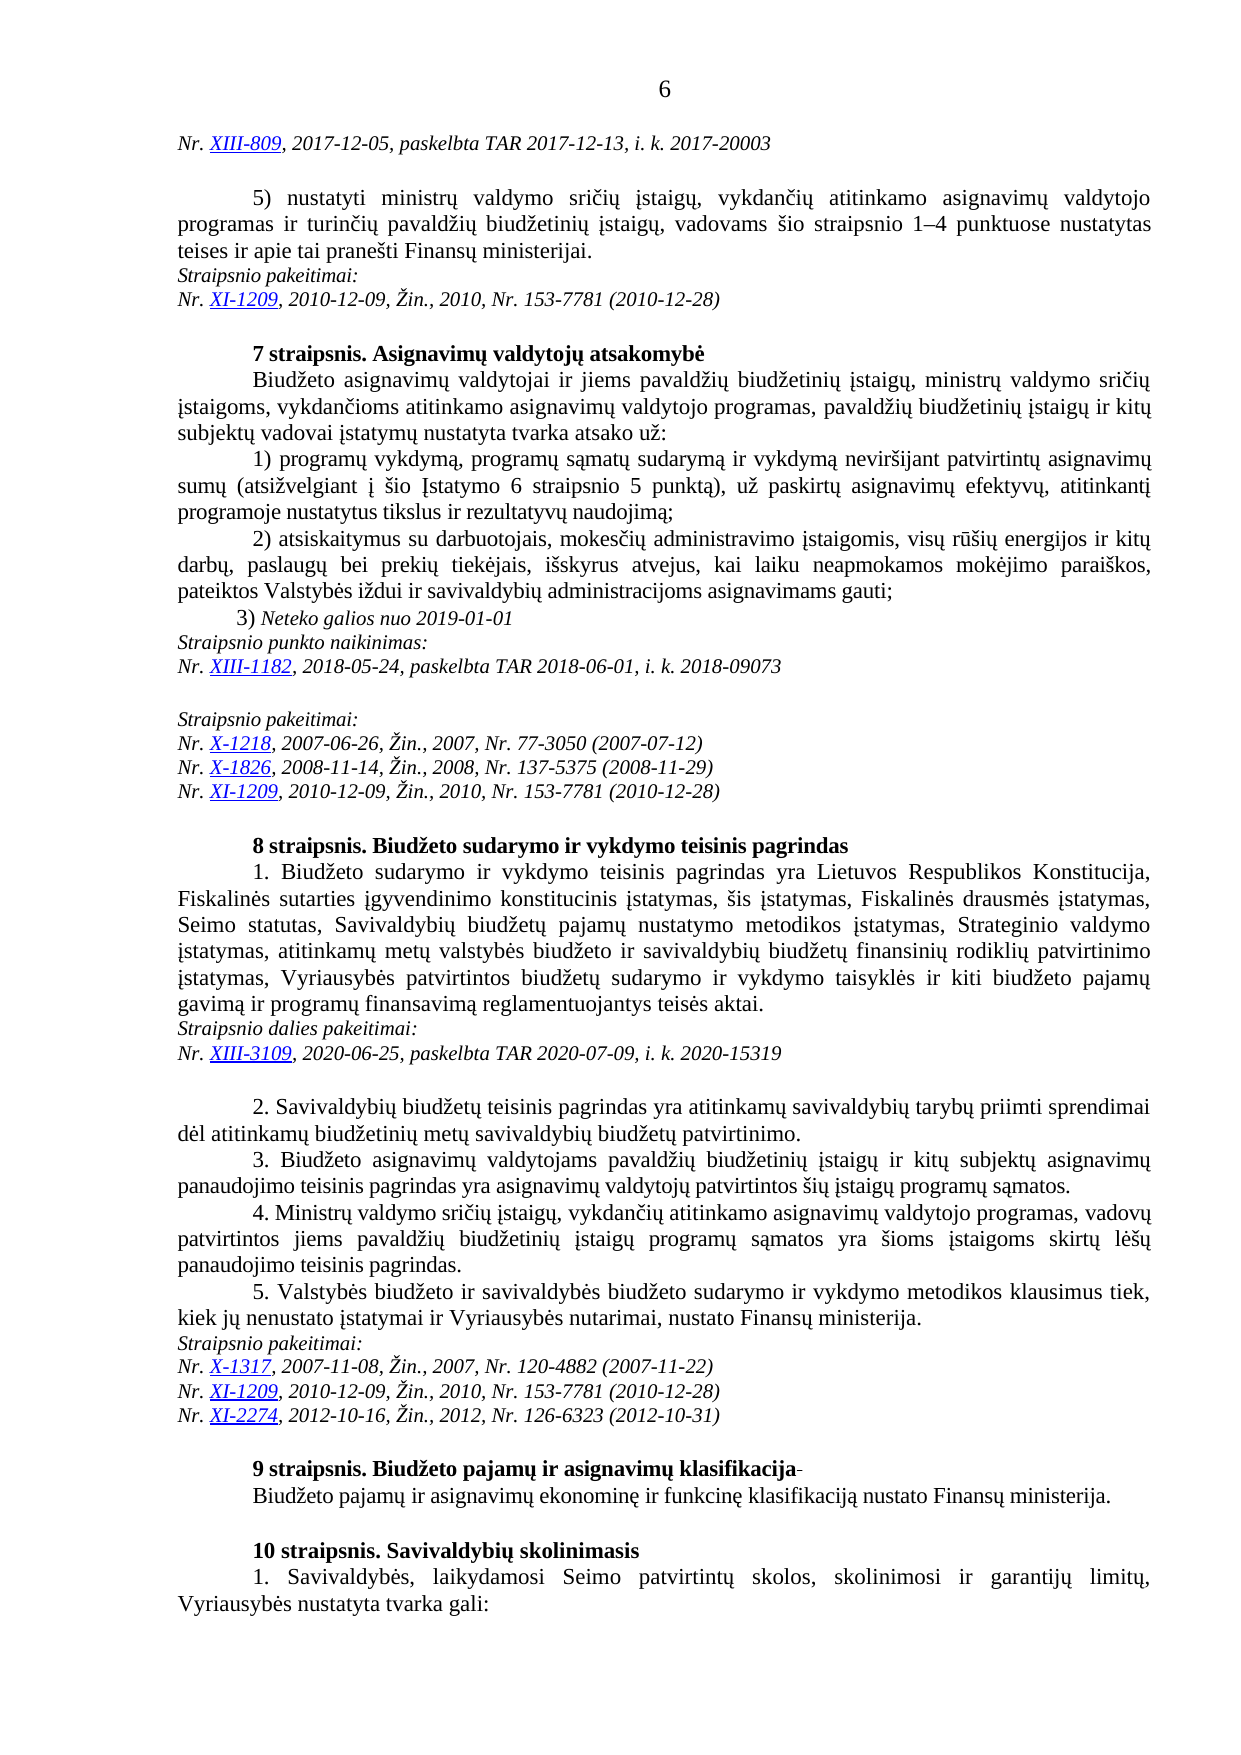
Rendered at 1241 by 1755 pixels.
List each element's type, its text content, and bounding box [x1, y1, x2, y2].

text 1) programų vykdymą, programų sąmatų sudarymą ir vykdymą neviršijant patvirtintų asignavimų sumų (atsižvelgiant į šio Įstatymo 6 straipsnio 5 punktą), už paskirtų asignavimų efektyvų, atitinkantį programoje nustatytus tikslus ir rezultatyvų naudojimą; [177, 446, 1152, 524]
text Nr. XI-1209, 2010-12-09, Žin., 2010, Nr. 153-7781 (2010-12-28) [177, 779, 1152, 803]
text Nr. X-1826, 2008-11-14, Žin., 2008, Nr. 137-5375 (2008-11-29) [177, 755, 1152, 779]
text 10 straipsnis. Savivaldybių skolinimasis [177, 1537, 1152, 1563]
text Straipsnio pakeitimai: [177, 707, 1152, 731]
text Nr. XIII-809, 2017-12-05, paskelbta TAR 2017-12-13, i. k. 2017-20003 [177, 131, 1152, 155]
text Nr. X-1317, 2007-11-08, Žin., 2007, Nr. 120-4882 (2007-11-22) [177, 1354, 1152, 1378]
text Straipsnio dalies pakeitimai: [177, 1016, 1152, 1040]
text 1. Savivaldybės, laikydamosi Seimo patvirtintų skolos, skolinimosi ir garantijų limitų, Vyriausybės nustatyta tvarka gali: [177, 1563, 1152, 1616]
text 2) atsiskaitymus su darbuotojais, mokesčių administravimo įstaigomis, visų rūšių energijos ir kitų darbų, paslaugų bei prekių tiekėjais, išskyrus atvejus, kai laiku neapmokamos mokėjimo paraiškos, pateiktos Valstybės iždui ir savivaldybių administracijoms asignavimams gauti; [177, 524, 1152, 604]
text 3) Neteko galios nuo 2019-01-01 [177, 604, 1152, 630]
text 1. Biudžeto sudarymo ir vykdymo teisinis pagrindas yra Lietuvos Respublikos Konstitucija, Fiskalinės sutarties įgyvendinimo konstitucinis įstatymas, šis įstatymas, Fiskalinės drausmės įstatymas, Seimo statutas, Savivaldybių biudžetų pajamų nustatymo metodikos įstatymas, Strateginio valdymo įstatymas, atitinkamų metų valstybės biudžeto ir savivaldybių biudžetų finansinių rodiklių patvirtinimo įstatymas, Vyriausybės patvirtintos biudžetų sudarymo ir vykdymo taisyklės ir kiti biudžeto pajamų gavimą ir programų finansavimą reglamentuojantys teisės aktai. [177, 858, 1152, 1016]
text Biudžeto pajamų ir asignavimų ekonominę ir funkcinę klasifikaciją nustato Finansų ministerija. [177, 1482, 1152, 1508]
text 9 straipsnis. Biudžeto pajamų ir asignavimų klasifikacija [252, 1455, 1152, 1482]
text Straipsnio punkto naikinimas: [177, 630, 1152, 654]
text Biudžeto asignavimų valdytojai ir jiems pavaldžių biudžetinių įstaigų, ministrų valdymo sričių įstaigoms, vykdančioms atitinkamo asignavimų valdytojo programas, pavaldžių biudžetinių įstaigų ir kitų subjektų vadovai įstatymų nustatyta tvarka atsako už: [177, 366, 1152, 446]
text 7 straipsnis. Asignavimų valdytojų atsakomybė [177, 340, 1152, 366]
text Nr. XI-1209, 2010-12-09, Žin., 2010, Nr. 153-7781 (2010-12-28) [177, 287, 1152, 311]
text Nr. XI-1209, 2010-12-09, Žin., 2010, Nr. 153-7781 (2010-12-28) [177, 1378, 1152, 1403]
text Nr. XI-2274, 2012-10-16, Žin., 2012, Nr. 126-6323 (2012-10-31) [177, 1403, 1152, 1427]
text Straipsnio pakeitimai: [177, 263, 1152, 287]
text Nr. XIII-3109, 2020-06-25, paskelbta TAR 2020-07-09, i. k. 2020-15319 [177, 1040, 1152, 1064]
text 4. Ministrų valdymo sričių įstaigų, vykdančių atitinkamo asignavimų valdytojo programas, vadovų patvirtintos jiems pavaldžių biudžetinių įstaigų programų sąmatos yra šioms įstaigoms skirtų lėšų panaudojimo teisinis pagrindas. [177, 1199, 1152, 1278]
text 5. Valstybės biudžeto ir savivaldybės biudžeto sudarymo ir vykdymo metodikos klausimus tiek, kiek jų nenustato įstatymai ir Vyriausybės nutarimai, nustato Finansų ministerija. [177, 1278, 1152, 1330]
text 8 straipsnis. Biudžeto sudarymo ir vykdymo teisinis pagrindas [252, 832, 1152, 858]
text 2. Savivaldybių biudžetų teisinis pagrindas yra atitinkamų savivaldybių tarybų priimti sprendimai dėl atitinkamų biudžetinių metų savivaldybių biudžetų patvirtinimo. [177, 1093, 1152, 1146]
text 3. Biudžeto asignavimų valdytojams pavaldžių biudžetinių įstaigų ir kitų subjektų asignavimų panaudojimo teisinis pagrindas yra asignavimų valdytojų patvirtintos šių įstaigų programų sąmatos. [177, 1146, 1152, 1199]
text Straipsnio pakeitimai: [177, 1330, 1152, 1354]
text 5) nustatyti ministrų valdymo sričių įstaigų, vykdančių atitinkamo asignavimų valdytojo programas ir turinčių pavaldžių biudžetinių įstaigų, vadovams šio straipsnio 1–4 punktuose nustatytas teises ir apie tai pranešti Finansų ministerijai. [177, 184, 1152, 263]
text Nr. XIII-1182, 2018-05-24, paskelbta TAR 2018-06-01, i. k. 2018-09073 [177, 654, 1152, 678]
text Nr. X-1218, 2007-06-26, Žin., 2007, Nr. 77-3050 (2007-07-12) [177, 731, 1152, 755]
